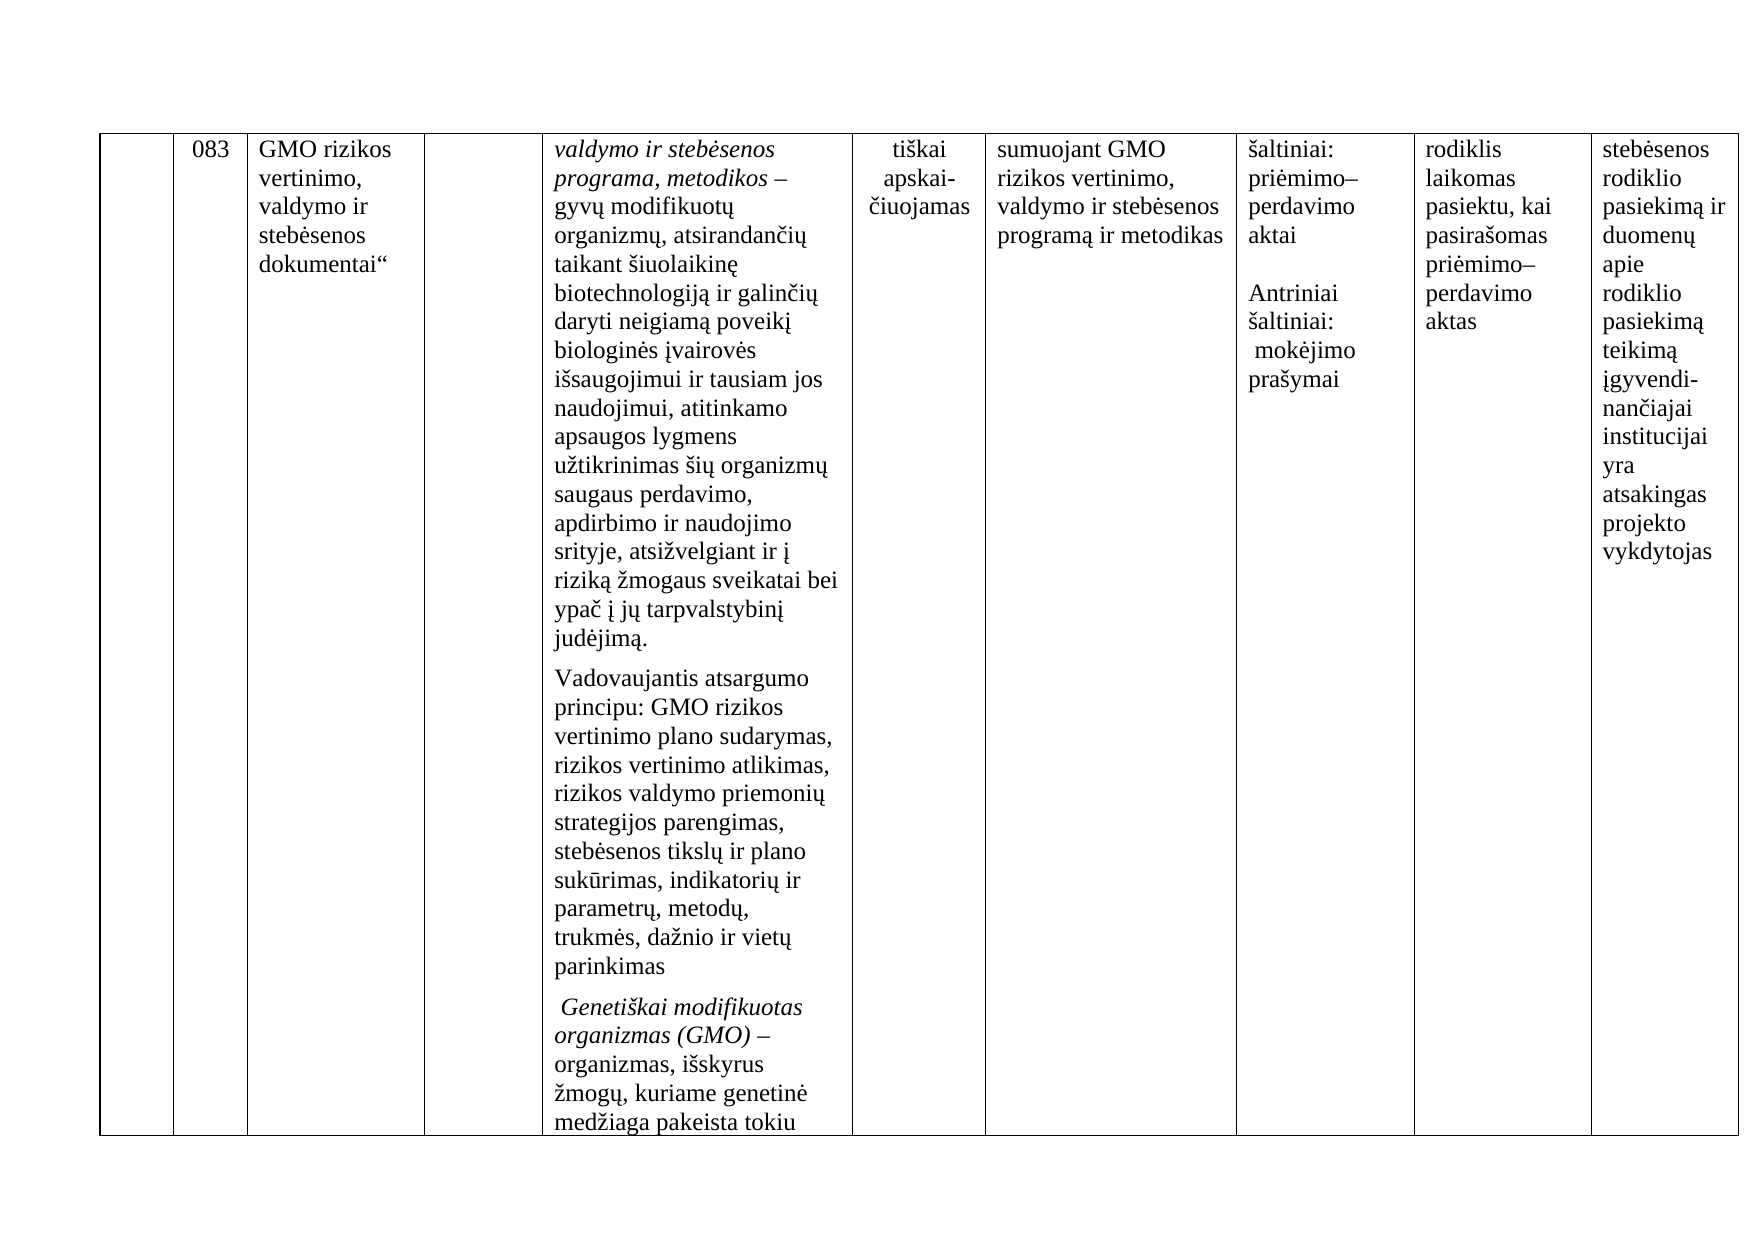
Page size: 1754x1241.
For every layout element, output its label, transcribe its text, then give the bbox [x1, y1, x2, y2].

table_cell rodiklis laikomas pasiektu, kai pasirašomas priėmimo–perdavimo aktas [1415, 134, 1591, 1135]
table_cell [101, 134, 173, 1135]
table_cell GMO rizikos vertinimo, valdymo ir stebėsenos dokumentai“ [248, 134, 424, 1135]
table_cell valdymo ir stebėsenos programa, metodikos – gyvų modifikuotų organizmų, atsirandančių taikant šiuolaikinę biotechnologiją ir galinčių daryti neigiamą poveikį biologinės įvairovės išsaugojimui ir tausiam jos naudojimui, atitinkamo apsaugos lygmens užtikrinimas šių organizmų saugaus perdavimo, apdirbimo ir naudojimo srityje, atsižvelgiant ir į riziką žmogaus sveikatai bei ypač į jų tarpvalstybinį judėjimą. Vadovaujantis atsargumo principu: GMO rizikos vertinimo plano sudarymas, rizikos vertinimo atlikimas, rizikos valdymo priemonių strategijos parengimas, stebėsenos tikslų ir plano sukūrimas, indikatorių ir parametrų, metodų, trukmės, dažnio ir vietų parinkimas Genetiškai modifikuotas organizmas (GMO) – organizmas, išskyrus žmogų, kuriame genetinė medžiaga pakeista tokiu [543, 134, 852, 1135]
table_cell [425, 134, 542, 1135]
table_cell stebėsenos rodiklio pasiekimą ir duomenų apie rodiklio pasiekimą teikimą įgyvendi-nančiajai institucijai yra atsakingas projekto vykdytojas [1592, 134, 1738, 1135]
table_cell šaltiniai: priėmimo–perdavimo aktai Antriniai šaltiniai: mokėjimo prašymai [1237, 134, 1414, 1135]
table_cell sumuojant GMO rizikos vertinimo, valdymo ir stebėsenos programą ir metodikas [986, 134, 1236, 1135]
table_cell 083 [174, 134, 247, 1135]
table_cell tiškai apskai-čiuojamas [853, 134, 985, 1135]
